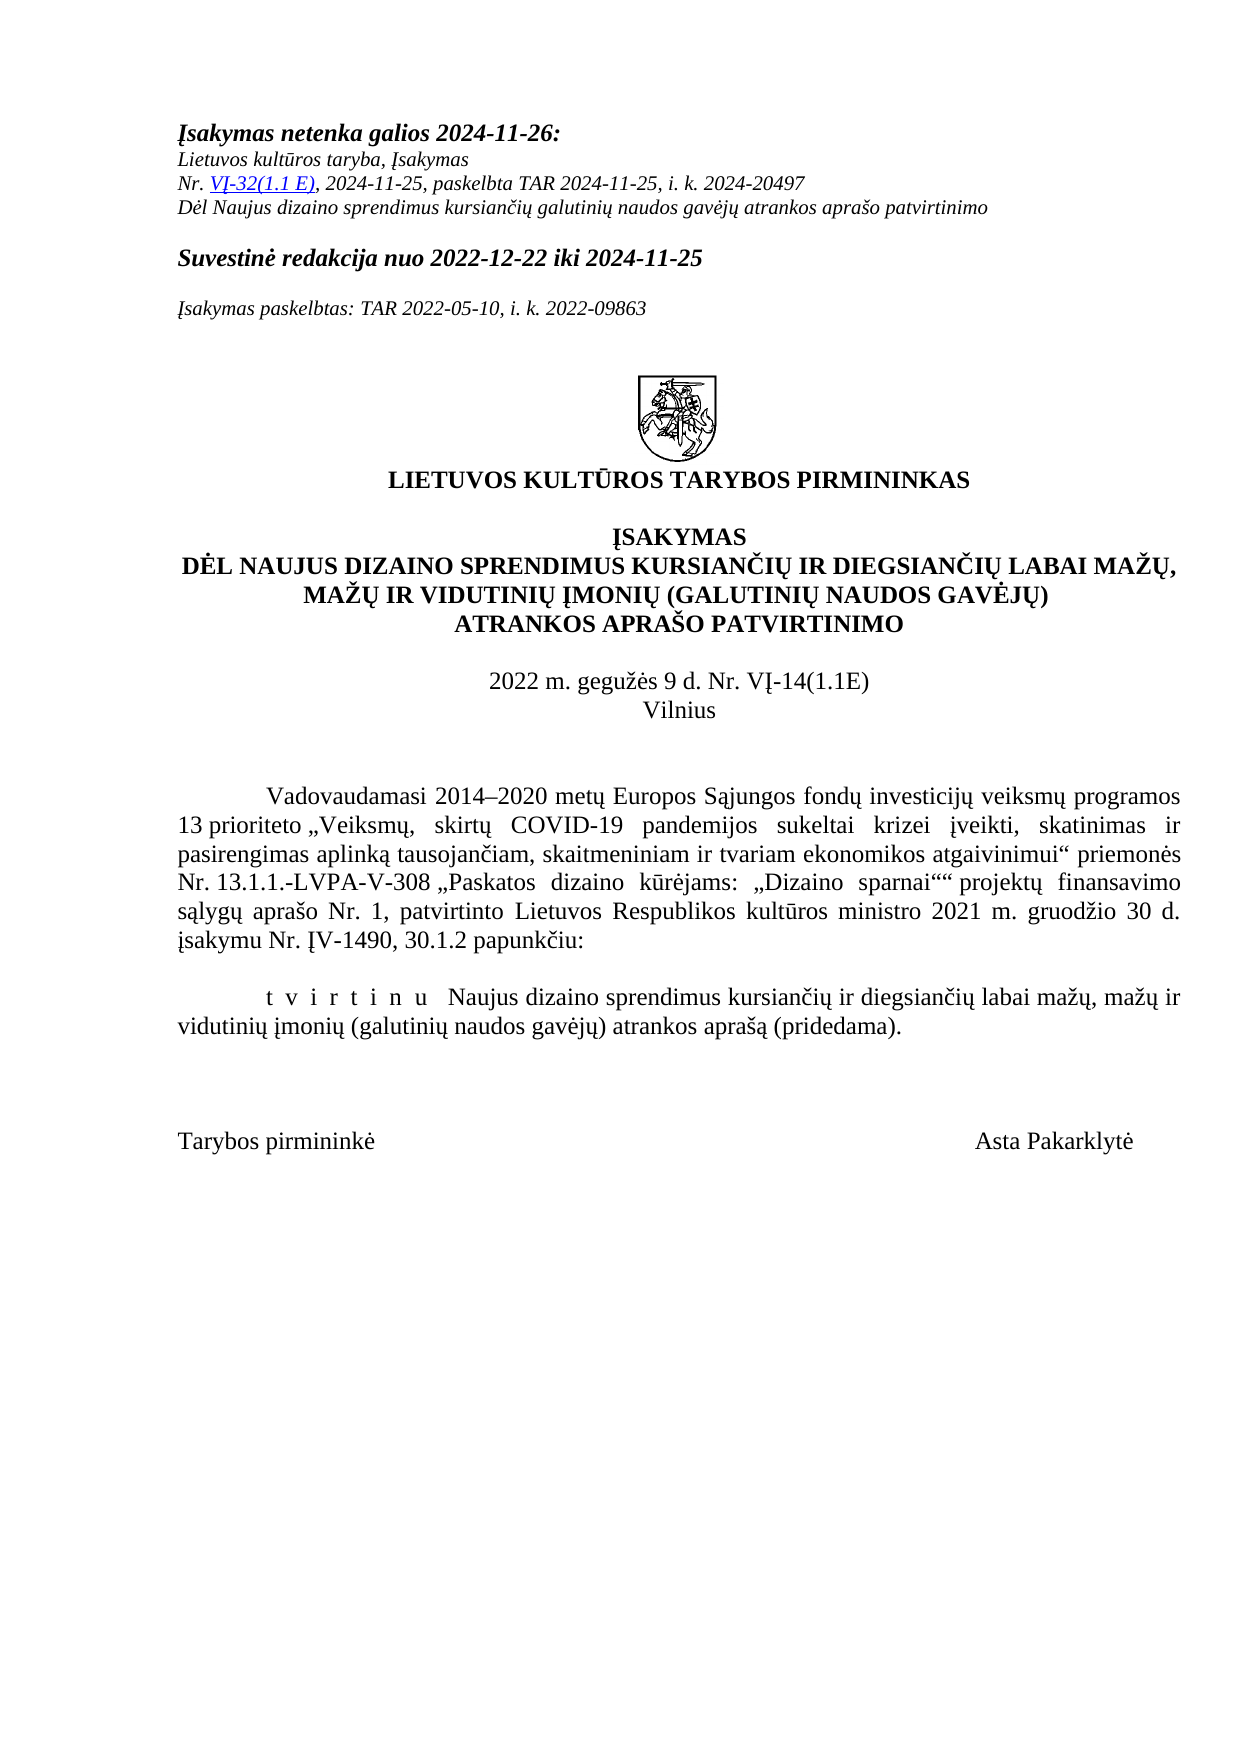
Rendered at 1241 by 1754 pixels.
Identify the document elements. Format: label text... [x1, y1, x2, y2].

text 2022 m. gegužės 9 d. Nr. VĮ-14(1.1E) [177, 666, 1181, 695]
text Lietuvos kultūros taryba, Įsakymas [177, 147, 1181, 171]
subtitle ĮSAKYMAS [177, 522, 1181, 551]
text ATRANKOS APRAŠO PATVIRTINIMO [177, 609, 1181, 637]
text Vadovaudamasi 2014–2020 metų Europos Sąjungos fondų investicijų veiksmų programos 13 prioriteto „Veiksmų, skirtų COVID-19 pandemijos sukeltai krizei įveikti, skatinimas ir pasirengimas aplinką tausojančiam, skaitmeniniam ir tvariam ekonomikos atgaivinimui“ priemonės Nr. 13.1.1.-LVPA-V-308 „Paskatos dizaino kūrėjams: „Dizaino sparnai““ projektų finansavimo sąlygų aprašo Nr. 1, patvirtinto Lietuvos Respublikos kultūros ministro 2021 m. gruodžio 30 d. įsakymu Nr. ĮV-1490, 30.1.2 papunkčiu: [177, 781, 1181, 954]
text LIETUVOS KULTŪROS TARYBOS PIRMININKAS [177, 465, 1181, 494]
text Suvestinė redakcija nuo 2022-12-22 iki 2024-11-25 [177, 243, 1181, 272]
text Nr. VĮ-32(1.1 E), 2024-11-25, paskelbta TAR 2024-11-25, i. k. 2024-20497 [177, 171, 1181, 195]
text Dėl Naujus dizaino sprendimus kursiančių galutinių naudos gavėjų atrankos aprašo patvirtinimo [177, 195, 1181, 219]
text Įsakymas netenka galios 2024-11-26: [177, 118, 1181, 147]
text tvirtinu Naujus dizaino sprendimus kursiančių ir diegsiančių labai mažų, mažų ir vidutinių įmonių (galutinių naudos gavėjų) atrankos aprašą (pridedama). [177, 982, 1181, 1040]
text Įsakymas paskelbtas: TAR 2022-05-10, i. k. 2022-09863 [177, 296, 1181, 320]
text Tarybos pirmininkė Asta Pakarklytė [177, 1126, 1181, 1155]
text Vilnius [177, 695, 1181, 724]
text DĖL NAUJUS DIZAINO SPRENDIMUS KURSIANČIŲ IR DIEGSIANČIŲ LABAI MAŽŲ, MAŽŲ IR VIDUTINIŲ ĮMONIŲ (GALUTINIŲ NAUDOS GAVĖJŲ) [177, 551, 1181, 609]
